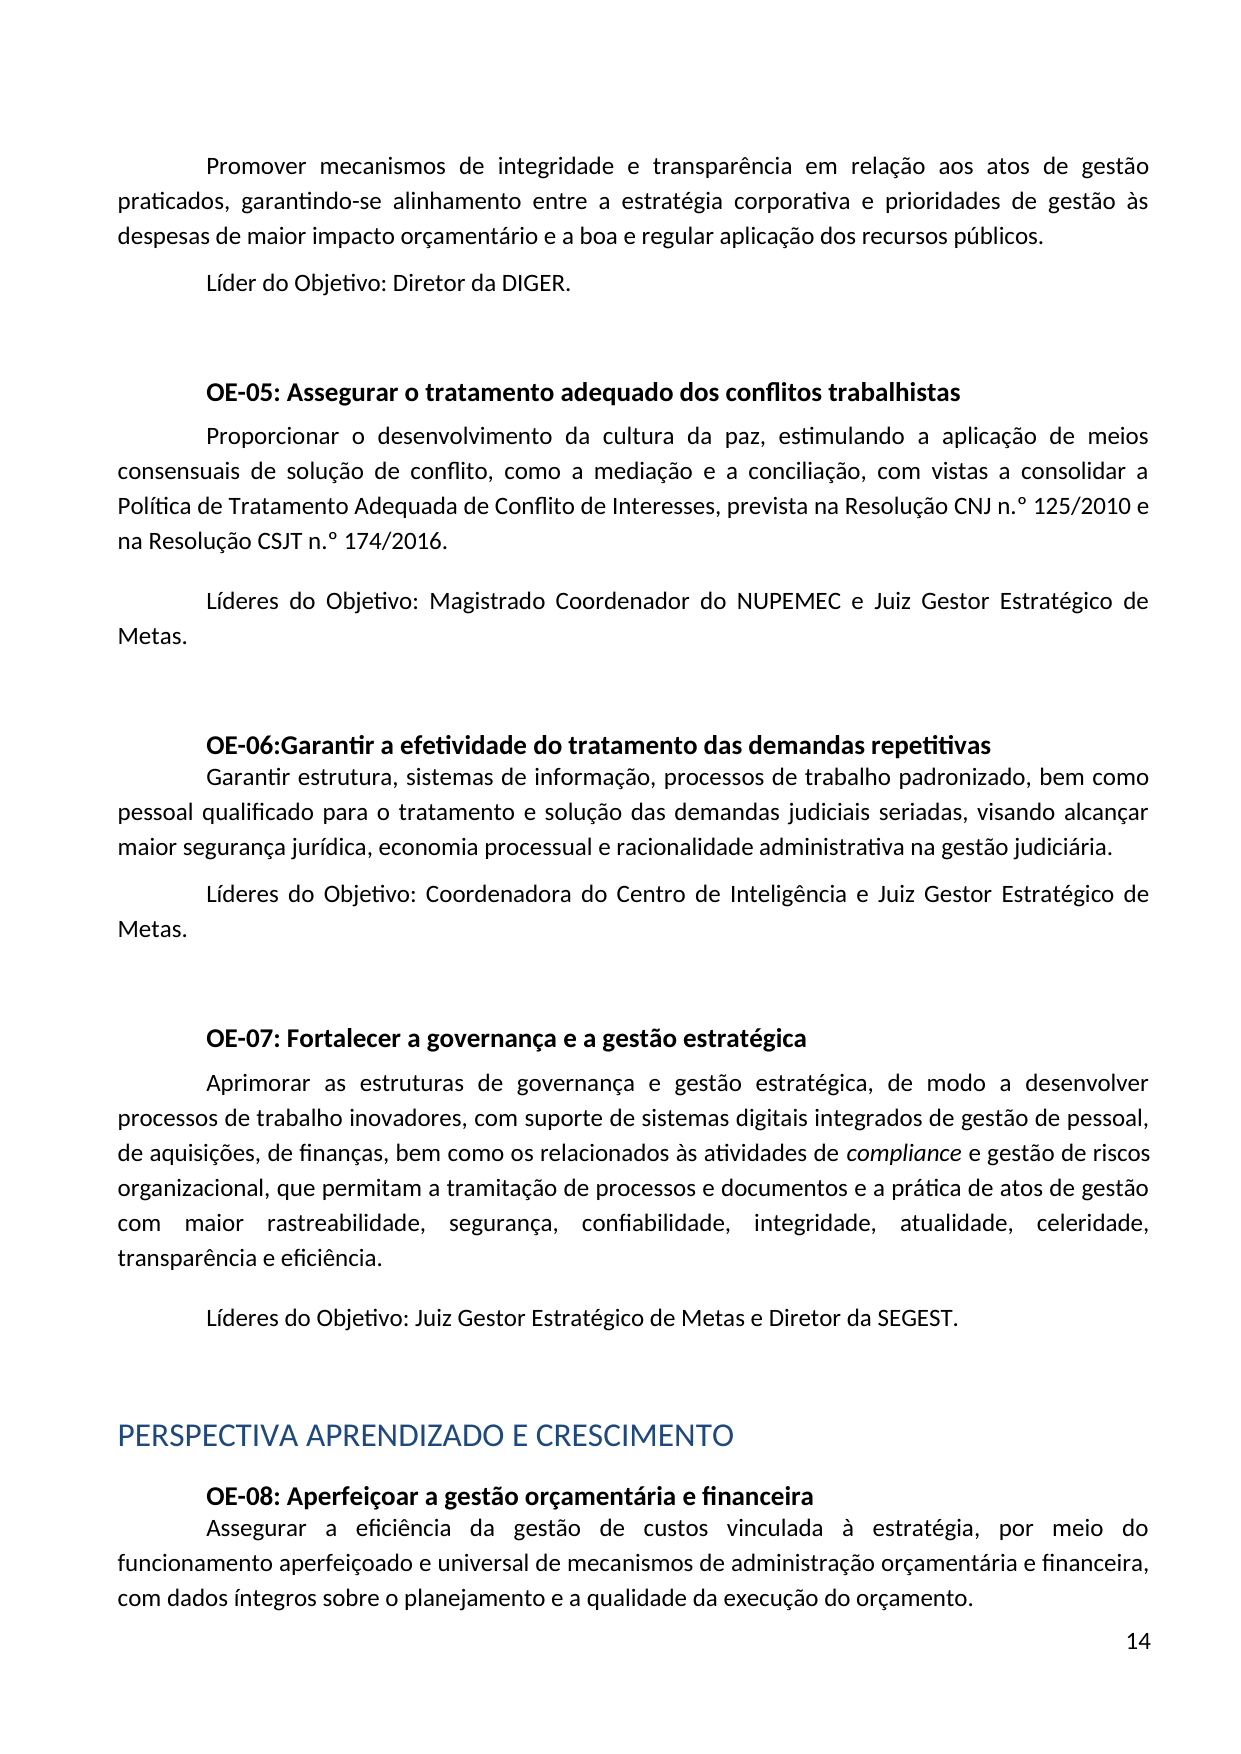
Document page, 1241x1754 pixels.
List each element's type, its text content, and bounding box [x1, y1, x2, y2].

subtitle OE-06:Garantir a efetividade do tratamento das demandas repetitivas [117, 728, 1151, 761]
subtitle OE-08: Aperfeiçoar a gestão orçamentária e financeira [117, 1479, 1151, 1512]
text Promover mecanismos de integridade e transparência em relação aos atos de gestão praticados, garantindo-se alinhamento entre a estratégia corporativa e prioridades de gestão às despesas de maior impacto orçamentário e a boa e regular aplicação dos recursos públicos. [117, 150, 1151, 251]
text Líder do Objetivo: Diretor da DIGER. [117, 267, 1151, 298]
text Assegurar a eficiência da gestão de custos vinculada à estratégia, por meio do funcionamento aperfeiçoado e universal de mecanismos de administração orçamentária e financeira, com dados íntegros sobre o planejamento e a qualidade da execução do orçamento. [117, 1513, 1151, 1613]
text Proporcionar o desenvolvimento da cultura da paz, estimulando a aplicação de meios consensuais de solução de conflito, como a mediação e a conciliação, com vistas a consolidar a Política de Tratamento Adequada de Conflito de Interesses, prevista na Resolução CNJ n.º 125/2010 e na Resolução CSJT n.º 174/2016. [117, 421, 1151, 556]
text Líderes do Objetivo: Magistrado Coordenador do NUPEMEC e Juiz Gestor Estratégico de Metas. [117, 586, 1151, 651]
subtitle OE-07: Fortalecer a governança e a gestão estratégica [117, 1021, 1151, 1054]
text Garantir estrutura, sistemas de informação, processos de trabalho padronizado, bem como pessoal qualificado para o tratamento e solução das demandas judiciais seriadas, visando alcançar maior segurança jurídica, economia processual e racionalidade administrativa na gestão judiciária. [117, 761, 1151, 862]
text Aprimorar as estruturas de governança e gestão estratégica, de modo a desenvolver processos de trabalho inovadores, com suporte de sistemas digitais integrados de gestão de pessoal, de aquisições, de finanças, bem como os relacionados às atividades de compliance e gestão de riscos organizacional, que permitam a tramitação de processos e documentos e a prática de atos de gestão com maior rastreabilidade, segurança, confiabilidade, integridade, atualidade, celeridade, transparência e eficiência. [117, 1067, 1151, 1272]
subtitle PERSPECTIVA APRENDIZADO E CRESCIMENTO [117, 1414, 1151, 1454]
text Líderes do Objetivo: Coordenadora do Centro de Inteligência e Juiz Gestor Estratégico de Metas. [117, 879, 1151, 944]
subtitle OE-05: Assegurar o tratamento adequado dos conflitos trabalhistas [117, 375, 1151, 408]
text Líderes do Objetivo: Juiz Gestor Estratégico de Metas e Diretor da SEGEST. [117, 1302, 1151, 1332]
